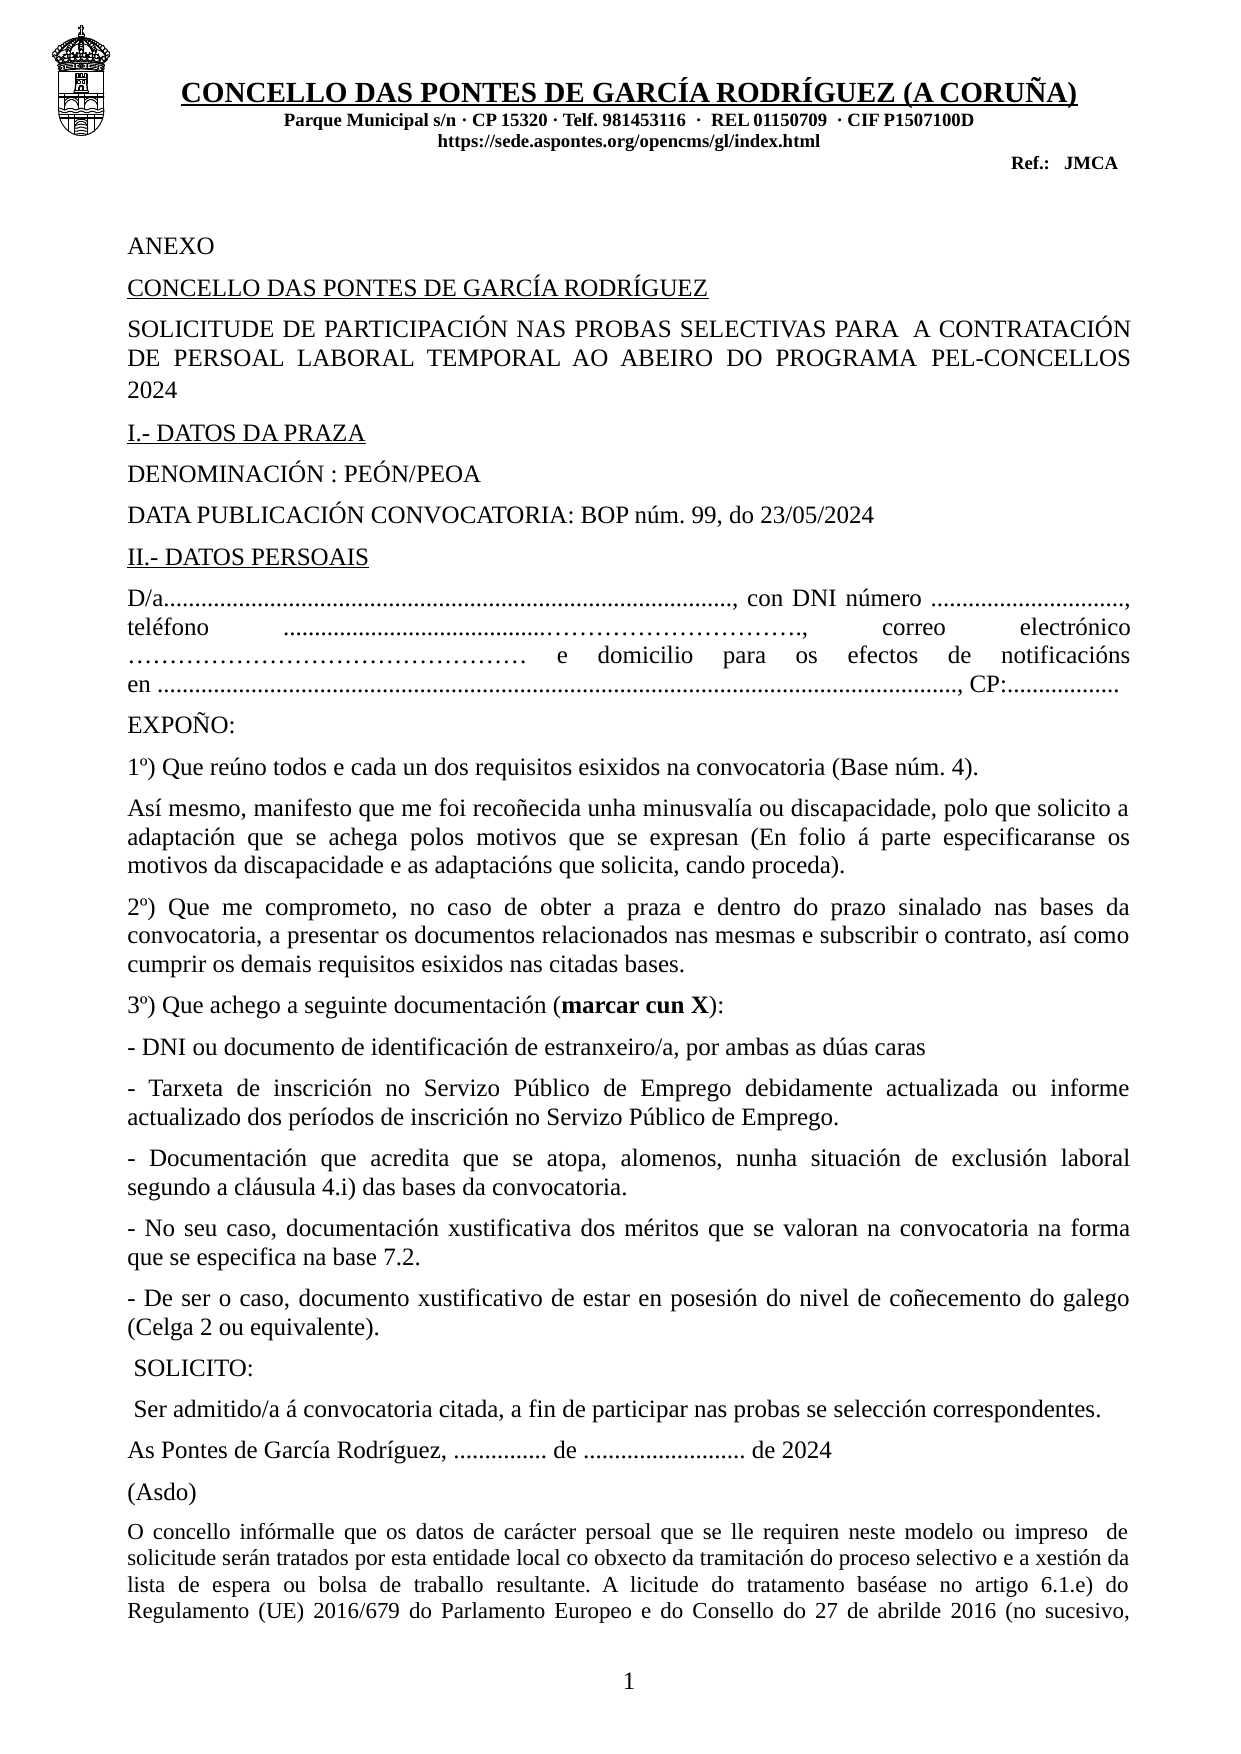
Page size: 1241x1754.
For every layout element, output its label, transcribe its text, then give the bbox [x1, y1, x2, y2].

text I.- DATOS DA PRAZA [127, 418, 1131, 447]
text 3º) Que achego a seguinte documentación (marcar cun X): [127, 990, 1131, 1019]
text SOLICITO: [127, 1353, 1131, 1382]
text EXPOÑO: [127, 710, 1131, 739]
text - DNI ou documento de identificación de estranxeiro/a, por ambas as dúas caras [127, 1032, 1131, 1060]
text 1º) Que reúno todos e cada un dos requisitos esixidos na convocatoria (Base núm. 4). [127, 752, 1131, 780]
text CONCELLO DAS PONTES DE GARCÍA RODRÍGUEZ [127, 273, 1131, 301]
text - Documentación que acredita que se atopa, alomenos, nunha situación de exclusión laboral segundo a cláusula 4.i) das bases da convocatoria. [127, 1143, 1131, 1200]
text DENOMINACIÓN : PEÓN/PEOA [127, 459, 1131, 488]
text DATA PUBLICACIÓN CONVOCATORIA: BOP núm. 99, do 23/05/2024 [127, 500, 1131, 529]
text As Pontes de García Rodríguez, ............... de .......................... de 2024 [127, 1435, 1131, 1464]
text - Tarxeta de inscrición no Servizo Público de Emprego debidamente actualizada ou informe actualizado dos períodos de inscrición no Servizo Público de Emprego. [127, 1073, 1131, 1130]
text (Asdo) [127, 1477, 1131, 1505]
text - No seu caso, documentación xustificativa dos méritos que se valoran na convocatoria na forma que se especifica na base 7.2. [127, 1213, 1131, 1270]
text ANEXO [127, 231, 1131, 260]
text Ser admitido/a á convocatoria citada, a fin de participar nas probas se selección correspondentes. [127, 1394, 1131, 1423]
text II.- DATOS PERSOAIS [127, 542, 1131, 570]
text D/a..........................................................................................., con DNI número ..............................., teléfono ..........................................…………………………., correo electrónico ………………………………………… e domicilio para os efectos de notificacións en ................................................................................................................................, CP:.................. [127, 583, 1131, 698]
text 2º) Que me comprometo, no caso de obter a praza e dentro do prazo sinalado nas bases da convocatoria, a presentar os documentos relacionados nas mesmas e subscribir o contrato, así como cumprir os demais requisitos esixidos nas citadas bases. [127, 892, 1131, 978]
text Así mesmo, manifesto que me foi recoñecida unha minusvalía ou discapacidade, polo que solicito a adaptación que se achega polos motivos que se expresan (En folio á parte especificaranse os motivos da discapacidade e as adaptacións que solicita, cando proceda). [127, 793, 1131, 879]
text O concello infórmalle que os datos de carácter persoal que se lle requiren neste modelo ou impreso de solicitude serán tratados por esta entidade local co obxecto da tramitación do proceso selectivo e a xestión da lista de espera ou bolsa de traballo resultante. A licitude do tratamento baséase no artigo 6.1.e) do Regulamento (UE) 2016/679 do Parlamento Europeo e do Consello do 27 de abrilde 2016 (no sucesivo, [127, 1518, 1131, 1623]
text - De ser o caso, documento xustificativo de estar en posesión do nivel de coñecemento do galego (Celga 2 ou equivalente). [127, 1283, 1131, 1340]
text SOLICITUDE DE PARTICIPACIÓN NAS PROBAS SELECTIVAS PARA A CONTRATACIÓN DE PERSOAL LABORAL TEMPORAL AO ABEIRO DO PROGRAMA PEL-CONCELLOS 2024 [127, 314, 1131, 405]
